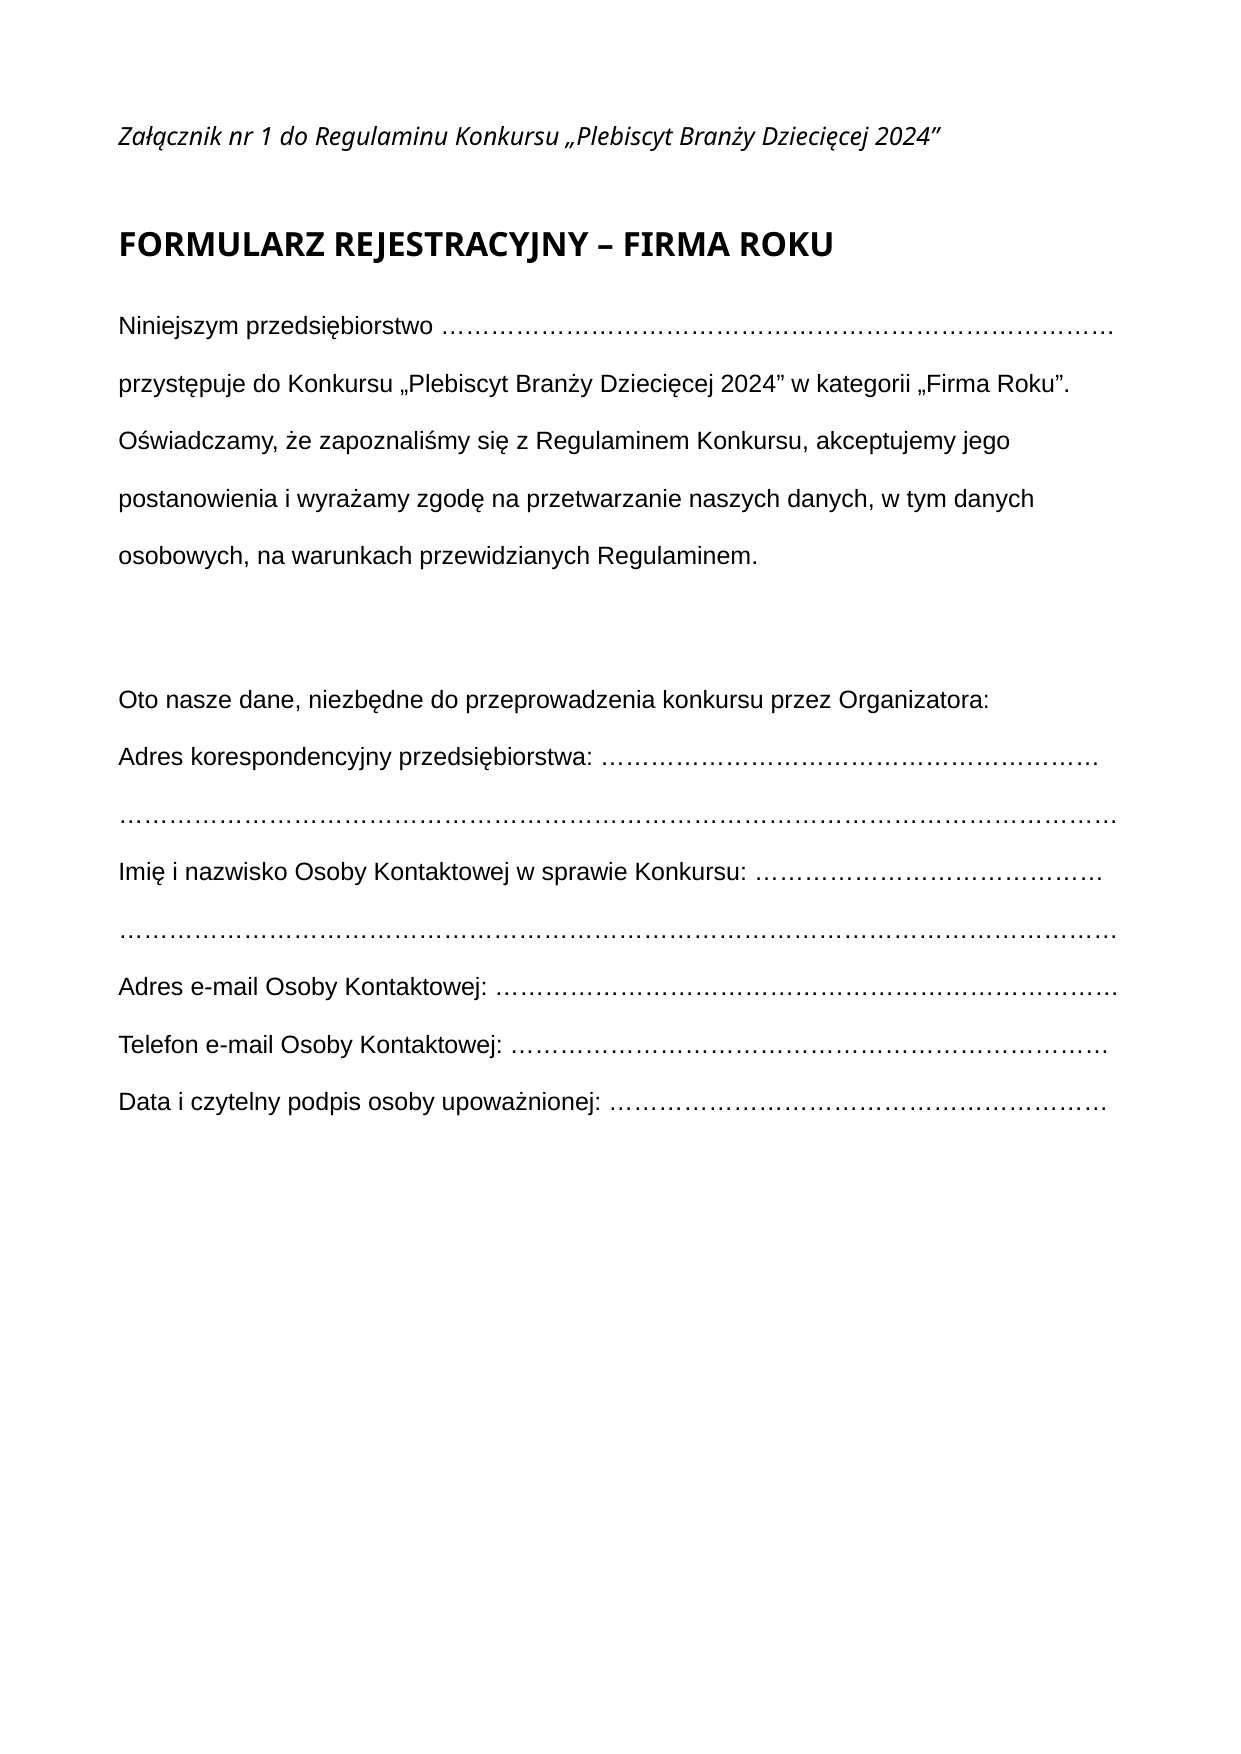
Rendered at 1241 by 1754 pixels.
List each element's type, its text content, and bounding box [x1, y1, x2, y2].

text Załącznik nr 1 do Regulaminu Konkursu „Plebiscyt Branży Dziecięcej 2024” [118, 118, 1122, 152]
text Oświadczamy, że zapoznaliśmy się z Regulaminem Konkursu, akceptujemy jego [118, 426, 1122, 455]
text Oto nasze dane, niezbędne do przeprowadzenia konkursu przez Organizatora: [118, 685, 1122, 714]
text ………………………………………………………………………………………………………… [118, 915, 1122, 944]
text Telefon e-mail Osoby Kontaktowej: ……………………………………………………………… [118, 1030, 1122, 1059]
text Adres korespondencyjny przedsiębiorstwa: …………………………………………………… [118, 742, 1122, 771]
text Adres e-mail Osoby Kontaktowej: ………………………………………………………………… [118, 972, 1122, 1001]
text Data i czytelny podpis osoby upoważnionej: …………………………………………………… [118, 1087, 1122, 1116]
text FORMULARZ REJESTRACYJNY – FIRMA ROKU [118, 220, 1122, 266]
text przystępuje do Konkursu „Plebiscyt Branży Dziecięcej 2024” w kategorii „Firma Roku”. [118, 369, 1122, 397]
text postanowienia i wyrażamy zgodę na przetwarzanie naszych danych, w tym danych [118, 484, 1122, 512]
text osobowych, na warunkach przewidzianych Regulaminem. [118, 541, 1122, 570]
text Imię i nazwisko Osoby Kontaktowej w sprawie Konkursu: …………………………………… [118, 857, 1122, 886]
text ………………………………………………………………………………………………………… [118, 800, 1122, 829]
text Niniejszym przedsiębiorstwo ……………………………………………………………………… [118, 311, 1122, 340]
